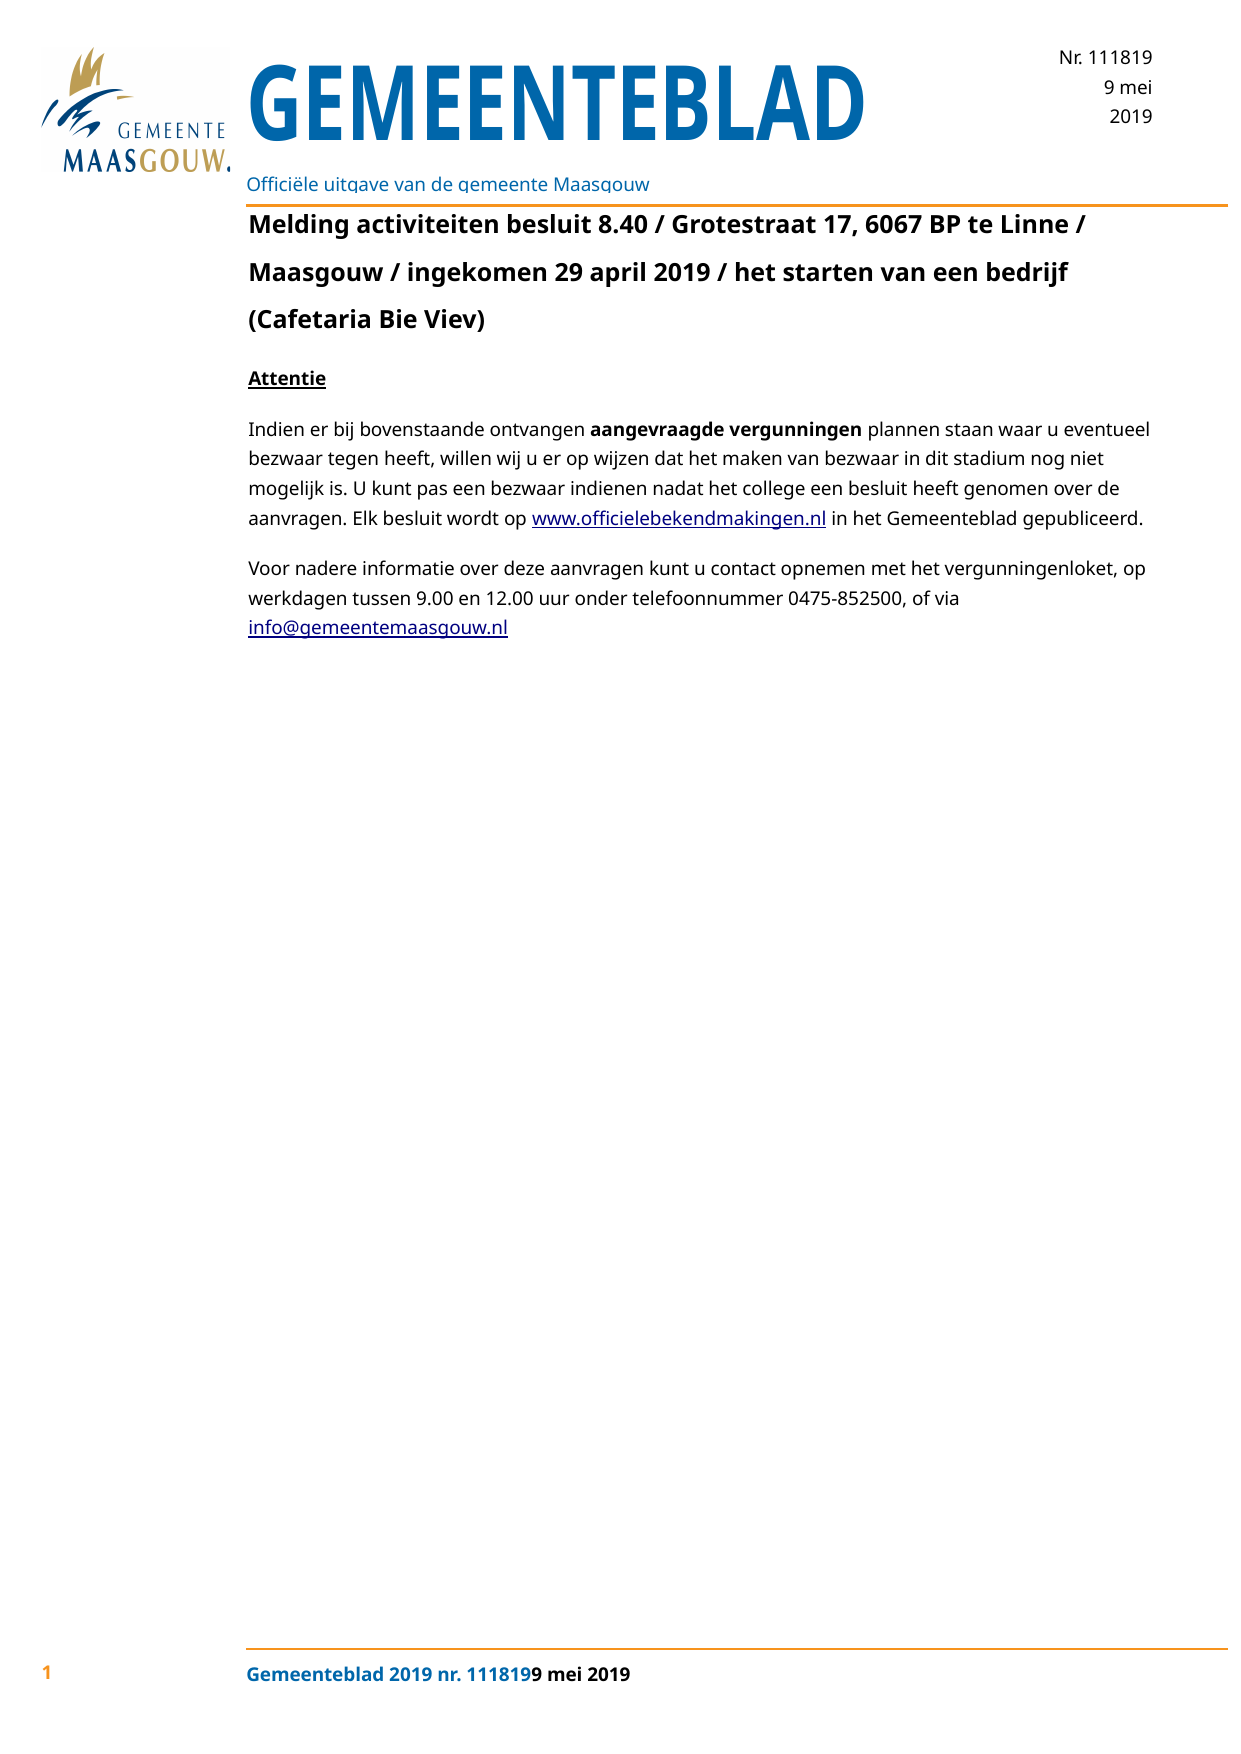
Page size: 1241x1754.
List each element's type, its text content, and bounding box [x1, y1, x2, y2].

text Attentie [248, 366, 1152, 391]
picture [41, 47, 231, 172]
text Melding activiteiten besluit 8.40 / Grotestraat 17, 6067 BP te Linne / Maasgouw / ingekomen 29 april 2019 / het starten van een bedrijf (Cafetaria Bie Viev) [248, 207, 1152, 336]
text Voor nadere informatie over deze aanvragen kunt u contact opnemen met het vergunningenloket, op werkdagen tussen 9.00 en 12.00 uur onder telefoonnummer 0475-852500, of via info@gemeentemaasgouw.nl [248, 555, 1152, 640]
text Indien er bij bovenstaande ontvangen aangevraagde vergunningen plannen staan waar u eventueel bezwaar tegen heeft, willen wij u er op wijzen dat het maken van bezwaar in dit stadium nog niet mogelijk is. U kunt pas een bezwaar indienen nadat het college een besluit heeft genomen over de aanvragen. Elk besluit wordt op www.officielebekendmakingen.nl in het Gemeenteblad gepubliceerd. [248, 416, 1152, 530]
